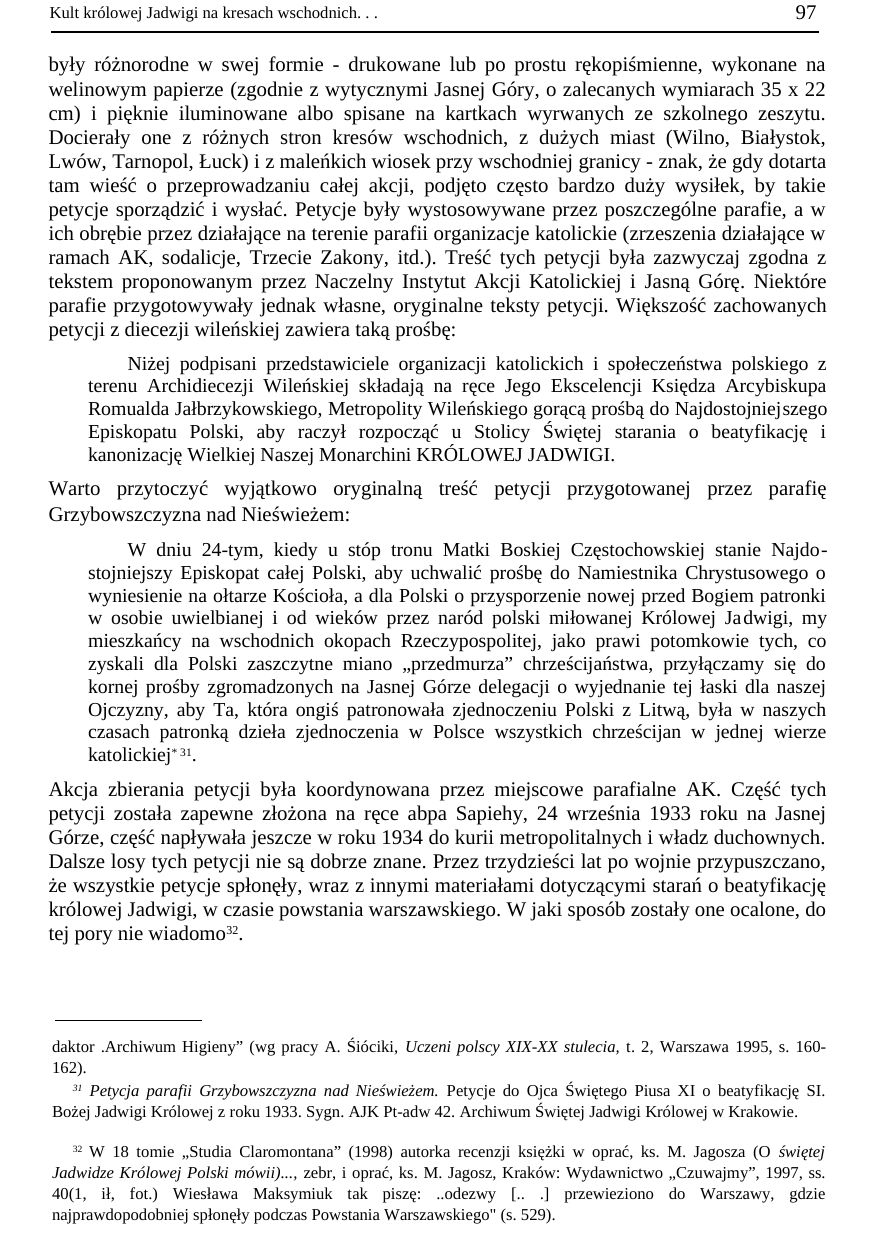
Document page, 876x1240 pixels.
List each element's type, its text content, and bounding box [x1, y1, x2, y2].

text Akcja zbierania petycji była koordynowana przez miejscowe parafialne AK. Część tych petycji została zapewne złożona na ręce abpa Sapiehy, 24 września 1933 roku na Jasnej Górze, część napływała jeszcze w roku 1934 do kurii metropolitalnych i władz duchownych. Dalsze losy tych petycji nie są dobrze znane. Przez trzydzieści lat po wojnie przypuszczano, że wszystkie petycje spłonęły, wraz z innymi materiałami dotyczącymi starań o beatyfikację królowej Jadwigi, w czasie powstania warszawskiego. W jaki sposób zostały one ocalone, do tej pory nie wiadomo32. [48, 776, 827, 945]
text 97 [795, 0, 821, 24]
text były różnorodne w swej formie - drukowane lub po prostu rękopiśmienne, wykonane na welinowym papierze (zgodnie z wytycznymi Jasnej Góry, o zalecanych wymiarach 35 x 22 cm) i pięknie iluminowane albo spisane na kartkach wyrwanych ze szkolnego zeszytu. Docierały one z różnych stron kresów wschodnich, z dużych miast (Wilno, Białystok, Lwów, Tarnopol, Łuck) i z maleńkich wiosek przy wschodniej granicy - znak, że gdy dotarta tam wieść o przeprowadzaniu całej akcji, podjęto często bardzo duży wysiłek, by takie petycje sporządzić i wysłać. Petycje były wystosowywane przez poszczególne parafie, a w ich obrębie przez działające na terenie parafii organizacje katolickie (zrzeszenia działające w ramach AK, sodalicje, Trzecie Zakony, itd.). Treść tych petycji była zazwyczaj zgodna z tekstem proponowanym przez Naczelny Instytut Akcji Katolickiej i Jasną Górę. Niektóre parafie przygotowywały jednak własne, orygi­nalne teksty petycji. Większość zachowanych petycji z diecezji wileńskiej zawiera taką prośbę: [48, 52, 827, 341]
text 32 W 18 tomie „Studia Claromontana” (1998) autorka recenzji księżki w oprać, ks. M. Jagosza (O świętej Jadwidze Królowej Polski mówii)..., zebr, i oprać, ks. M. Jagosz, Kraków: Wydawnictwo „Czuwajmy”, 1997, ss. 40(1, ił, fot.) Wiesława Maksymiuk tak piszę: ..odezwy [.. .] przewieziono do Warszawy, gdzie najprawdopodobniej spłonęły podczas Powstania Warszawskiego" (s. 529). [52, 1141, 826, 1224]
text W dniu 24-tym, kiedy u stóp tronu Matki Boskiej Częstochowskiej stanie Najdo­stojniejszy Episkopat całej Polski, aby uchwalić prośbę do Namiestnika Chrystusowego o wyniesienie na ołtarze Kościoła, a dla Polski o przysporzenie nowej przed Bogiem patronki w osobie uwielbianej i od wieków przez naród polski miłowanej Królowej Ja­dwigi, my mieszkańcy na wschodnich okopach Rzeczypospolitej, jako prawi potomkowie tych, co zyskali dla Polski zaszczytne miano „przedmurza” chrześcijaństwa, przyłączamy się do kornej prośby zgromadzonych na Jasnej Górze delegacji o wyjednanie tej łaski dla naszej Ojczyzny, aby Ta, która ongiś patronowała zjednoczeniu Polski z Litwą, była w naszych czasach patronką dzieła zjednoczenia w Polsce wszystkich chrześcijan w jednej wierze katolickiej* 31. [88, 538, 827, 766]
text Warto przytoczyć wyjątkowo oryginalną treść petycji przygotowanej przez parafię Grzybowszczyzna nad Nieświeżem: [48, 476, 827, 526]
text Niżej podpisani przedstawiciele organizacji katolickich i społeczeństwa polskiego z terenu Archidiecezji Wileńskiej składają na ręce Jego Ekscelencji Księdza Arcybiskupa Romualda Jałbrzykowskiego, Metropolity Wileńskiego gorącą prośbą do Najdostojniej­szego Episkopatu Polski, aby raczył rozpocząć u Stolicy Świętej starania o beatyfikację i kanonizację Wielkiej Naszej Monarchini KRÓLOWEJ JADWIGI. [88, 352, 827, 466]
text 31 Petycja parafii Grzybowszczyzna nad Nieświeżem. Petycje do Ojca Świętego Piusa XI o beatyfikację SI. Bożej Jadwigi Królowej z roku 1933. Sygn. AJK Pt-adw 42. Archiwum Świętej Jadwigi Królowej w Krakowie. [52, 1080, 826, 1121]
text Kult królowej Jadwigi na kresach wschodnich. . . [49, 3, 419, 22]
text daktor .Archiwum Higieny” (wg pracy A. Śióciki, Uczeni polscy XIX-XX stulecia, t. 2, Warszawa 1995, s. 160-162). [52, 1036, 826, 1077]
